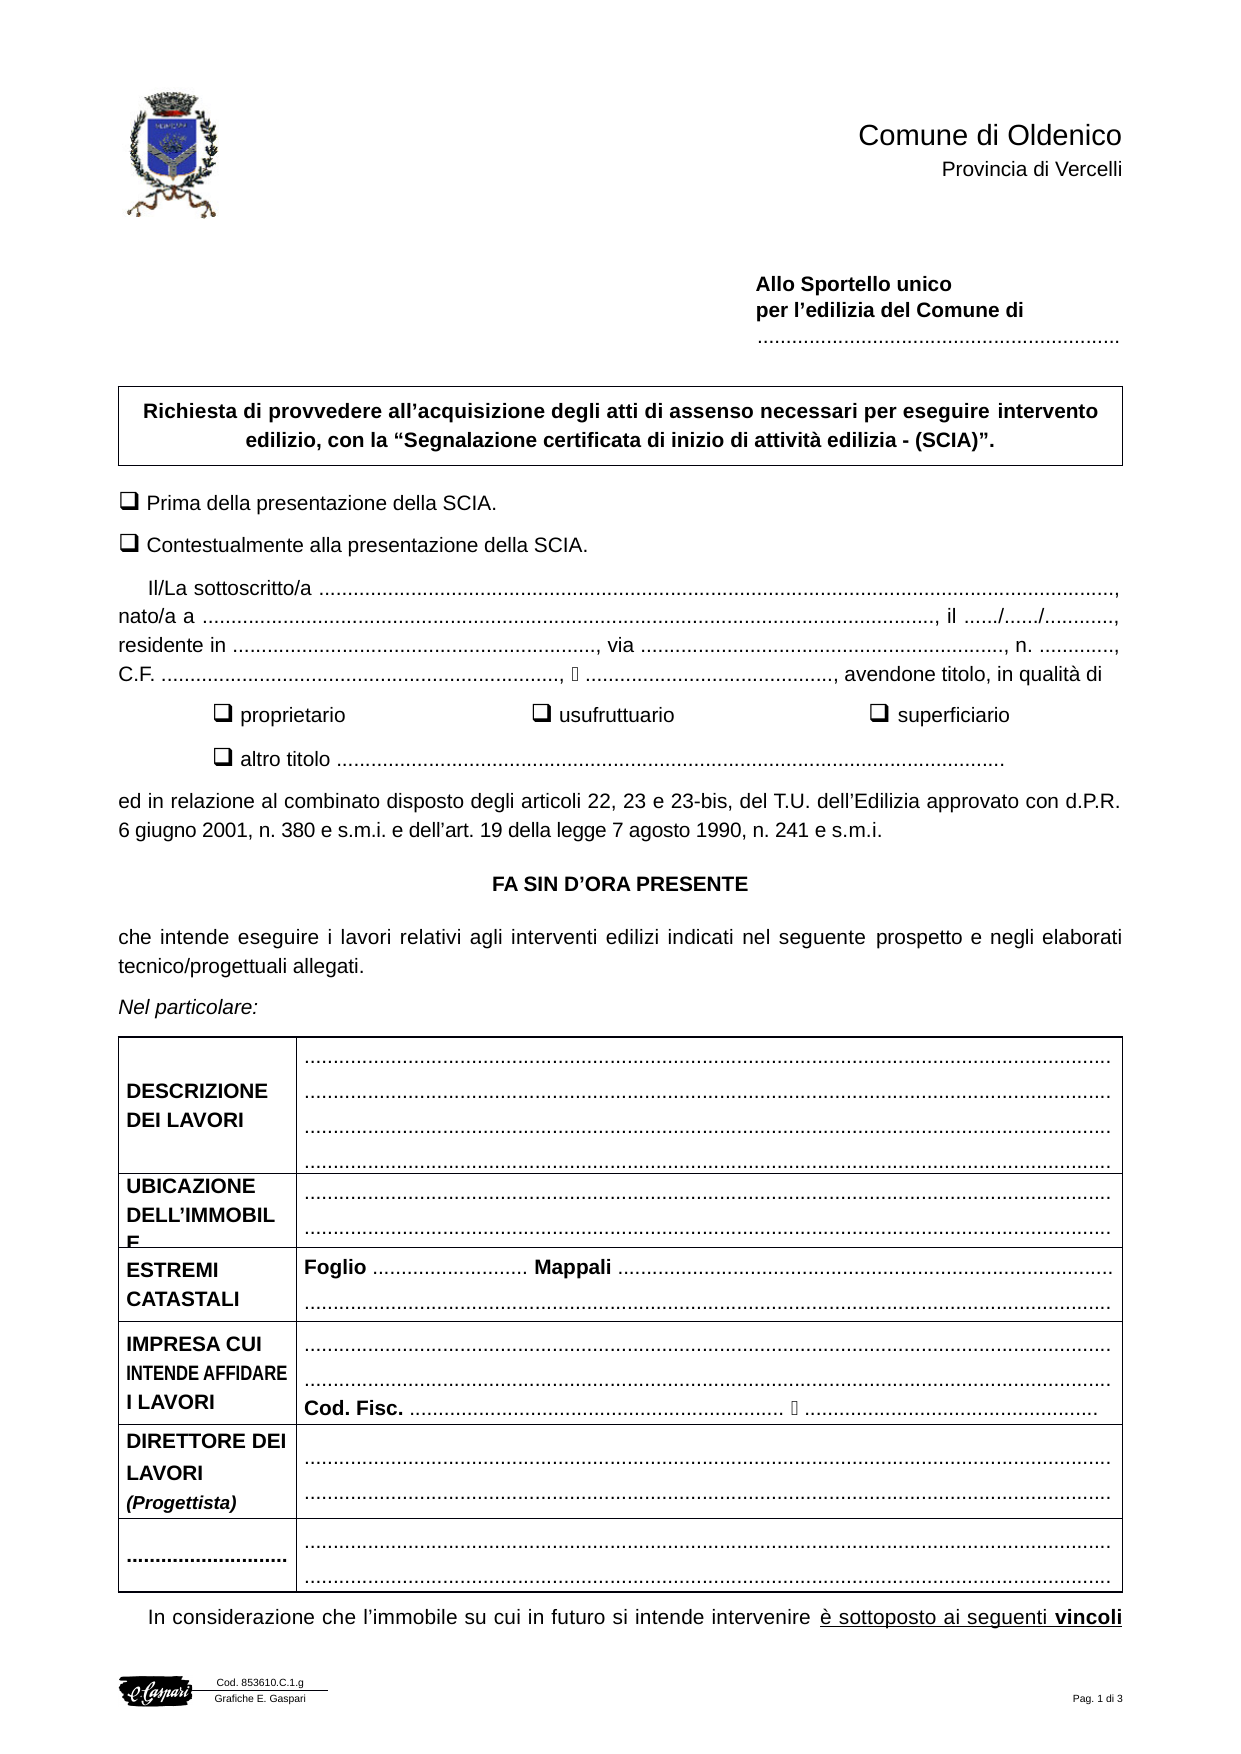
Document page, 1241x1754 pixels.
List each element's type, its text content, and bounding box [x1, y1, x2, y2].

table_cell ............................................................................................................................................ ............................................................................................................................................ Cod. Fisc. .................................................................  ................................................... [297, 1322, 1122, 1424]
text Comune di Oldenico [224, 118, 1122, 152]
table_header DESCRIZIONE DEI LAVORI [119, 1038, 296, 1173]
text  Prima della presentazione della SCIA. [118, 491, 1122, 516]
text  altro titolo .................................................................................................................... [118, 746, 1122, 771]
text In considerazione che l’immobile su cui in futuro si intende intervenire è sottoposto ai seguenti vincoli [118, 1605, 1122, 1629]
text Nel particolare: [118, 995, 1122, 1019]
table_cell ............................................................................................................................................ ............................................................................................................................................ [297, 1425, 1122, 1518]
table_header Richiesta di provvedere all’acquisizione degli atti di assenso necessari per eseguire intervento edilizio, con la “Segnalazione certificata di inizio di attività edilizia - (SCIA)”. [119, 387, 1122, 464]
table_cell DIRETTORE DEI LAVORI (Progettista) [119, 1425, 296, 1518]
table_cell Foglio ........................... Mappali ...................................................................................... ............................................................................................................................................ [297, 1248, 1122, 1321]
text Allo Sportello unico [755, 272, 1122, 296]
table_header ............................................................................................................................................ ............................................................................................................................................ ............................................................................................................................................ ............................................................................................................................................ [297, 1038, 1122, 1173]
text FA SIN D’ORA PRESENTE [118, 871, 1122, 895]
text Provincia di Vercelli [224, 157, 1122, 181]
picture [118, 1675, 193, 1707]
table_cell ............................ [119, 1519, 296, 1591]
table_cell ............................................................................................................................................ ............................................................................................................................................ [297, 1519, 1122, 1591]
text per l’edilizia del Comune di [756, 298, 1122, 322]
table_cell ............................................................................................................................................ ............................................................................................................................................ [297, 1174, 1122, 1247]
text  proprietario  usufruttuario  superficiario [118, 703, 1122, 728]
picture [122, 87, 224, 219]
table_cell ESTREMI CATASTALI [119, 1248, 296, 1321]
text Il/La sottoscritto/a .........................................................................................................................................., nato/a a ..............................................................................................................................., il ....../....../............, residente in ..............................................................., via ..............................................................., n. ............., C.F. .....................................................................,  ..........................................., avendone titolo, in qualità di [118, 576, 1122, 686]
text ed in relazione al combinato disposto degli articoli 22, 23 e 23-bis, del T.U. dell’Edilizia approvato con d.P.R. 6 giugno 2001, n. 380 e s.m.i. e dell’art. 19 della legge 7 agosto 1990, n. 241 e s.m.i. [118, 789, 1122, 842]
table_cell IMPRESA CUI INTENDE AFFIDARE I LAVORI [119, 1322, 296, 1424]
text ............................................................... [756, 324, 1122, 348]
text  Contestualmente alla presentazione della SCIA. [118, 533, 1122, 558]
table_cell UBICAZIONE DELL’IMMOBILE [119, 1174, 296, 1247]
text che intende eseguire i lavori relativi agli interventi edilizi indicati nel seguente prospetto e negli elaborati tecnico/progettuali allegati. [118, 925, 1122, 978]
